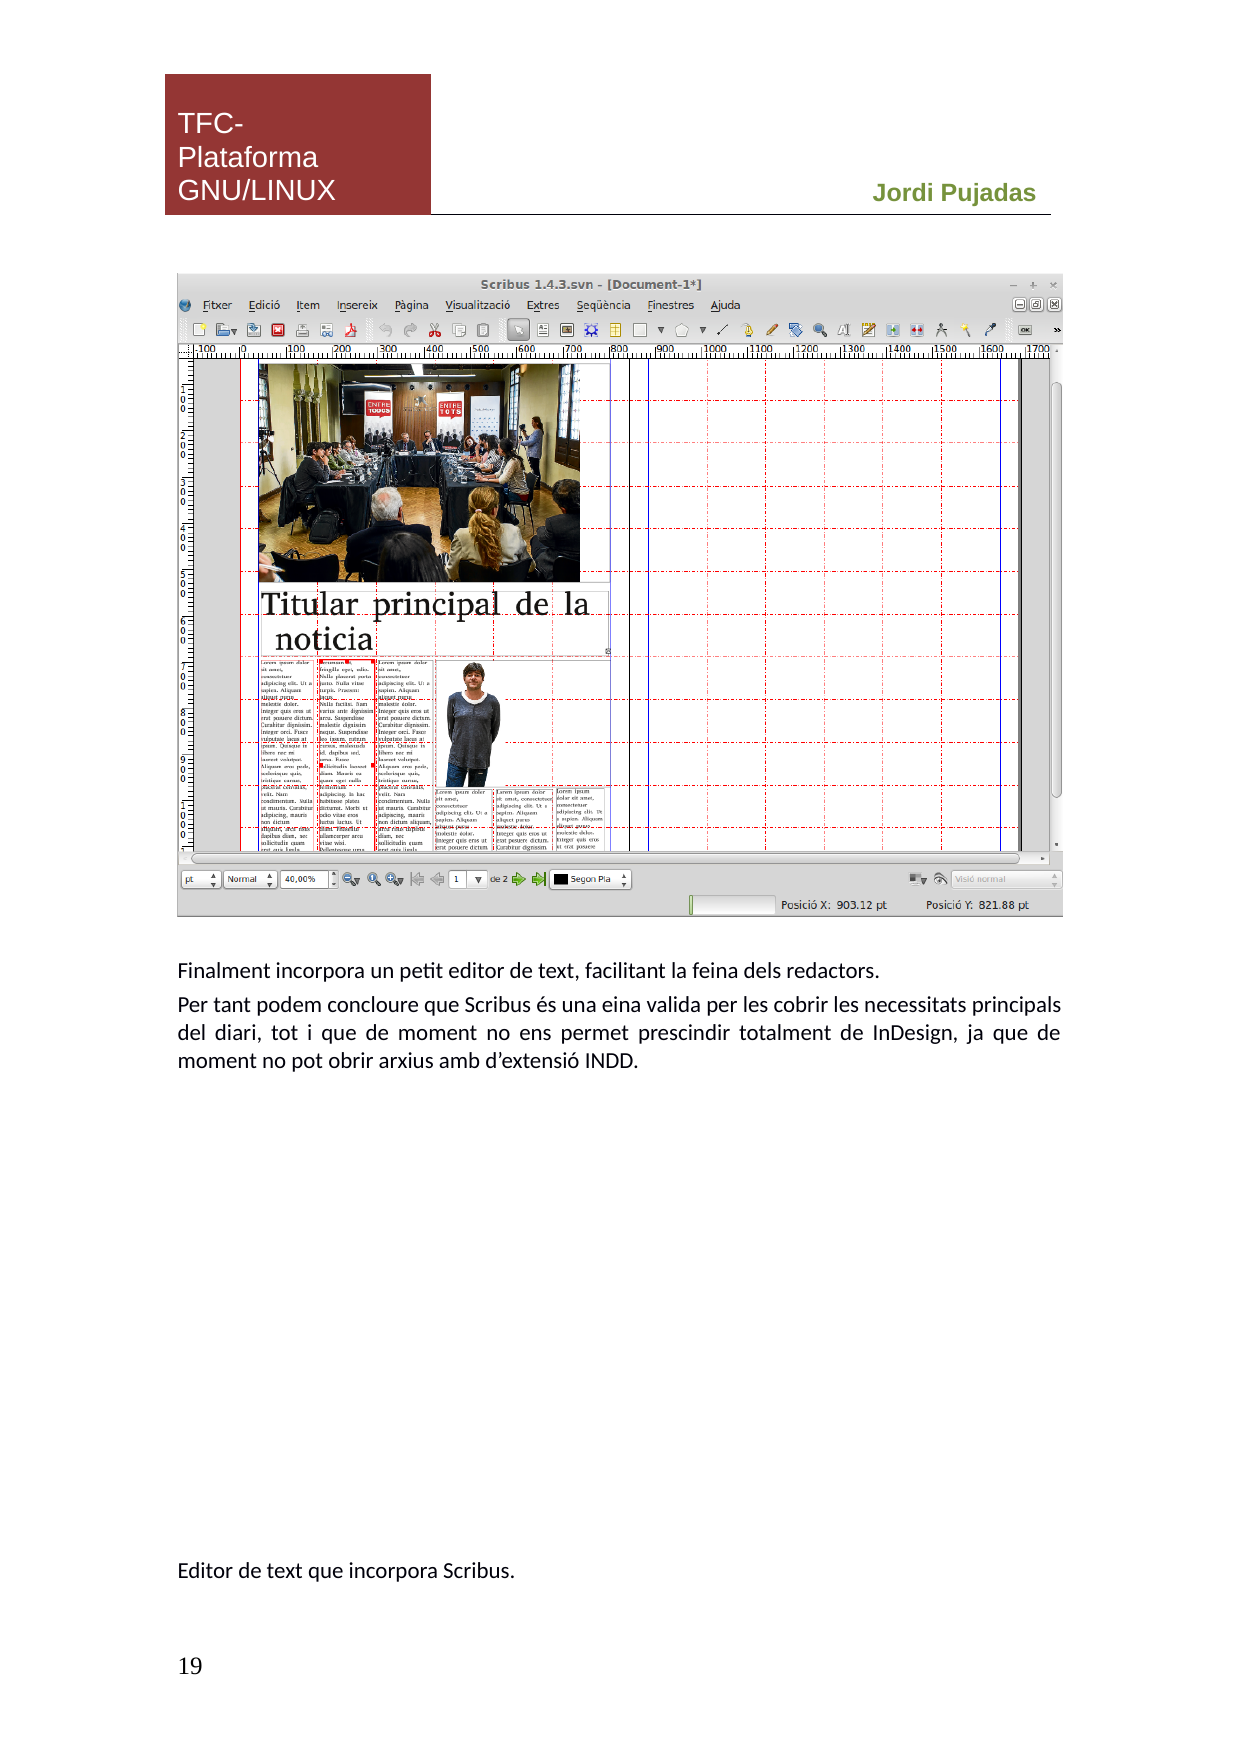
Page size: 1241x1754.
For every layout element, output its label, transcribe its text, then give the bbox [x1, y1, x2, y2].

text Finalment incorpora un petit editor de text, facilitant la feina dels redactors. [177, 957, 1063, 984]
text Editor de text que incorpora Scribus. [177, 1556, 1063, 1584]
picture [177, 273, 1063, 917]
text Per tant podem concloure que Scribus és una eina valida per les cobrir les necessitats principals del diari, tot i que de moment no ens permet prescindir totalment de InDesign, ja que de moment no pot obrir arxius amb d’extensió INDD. [177, 991, 1063, 1074]
